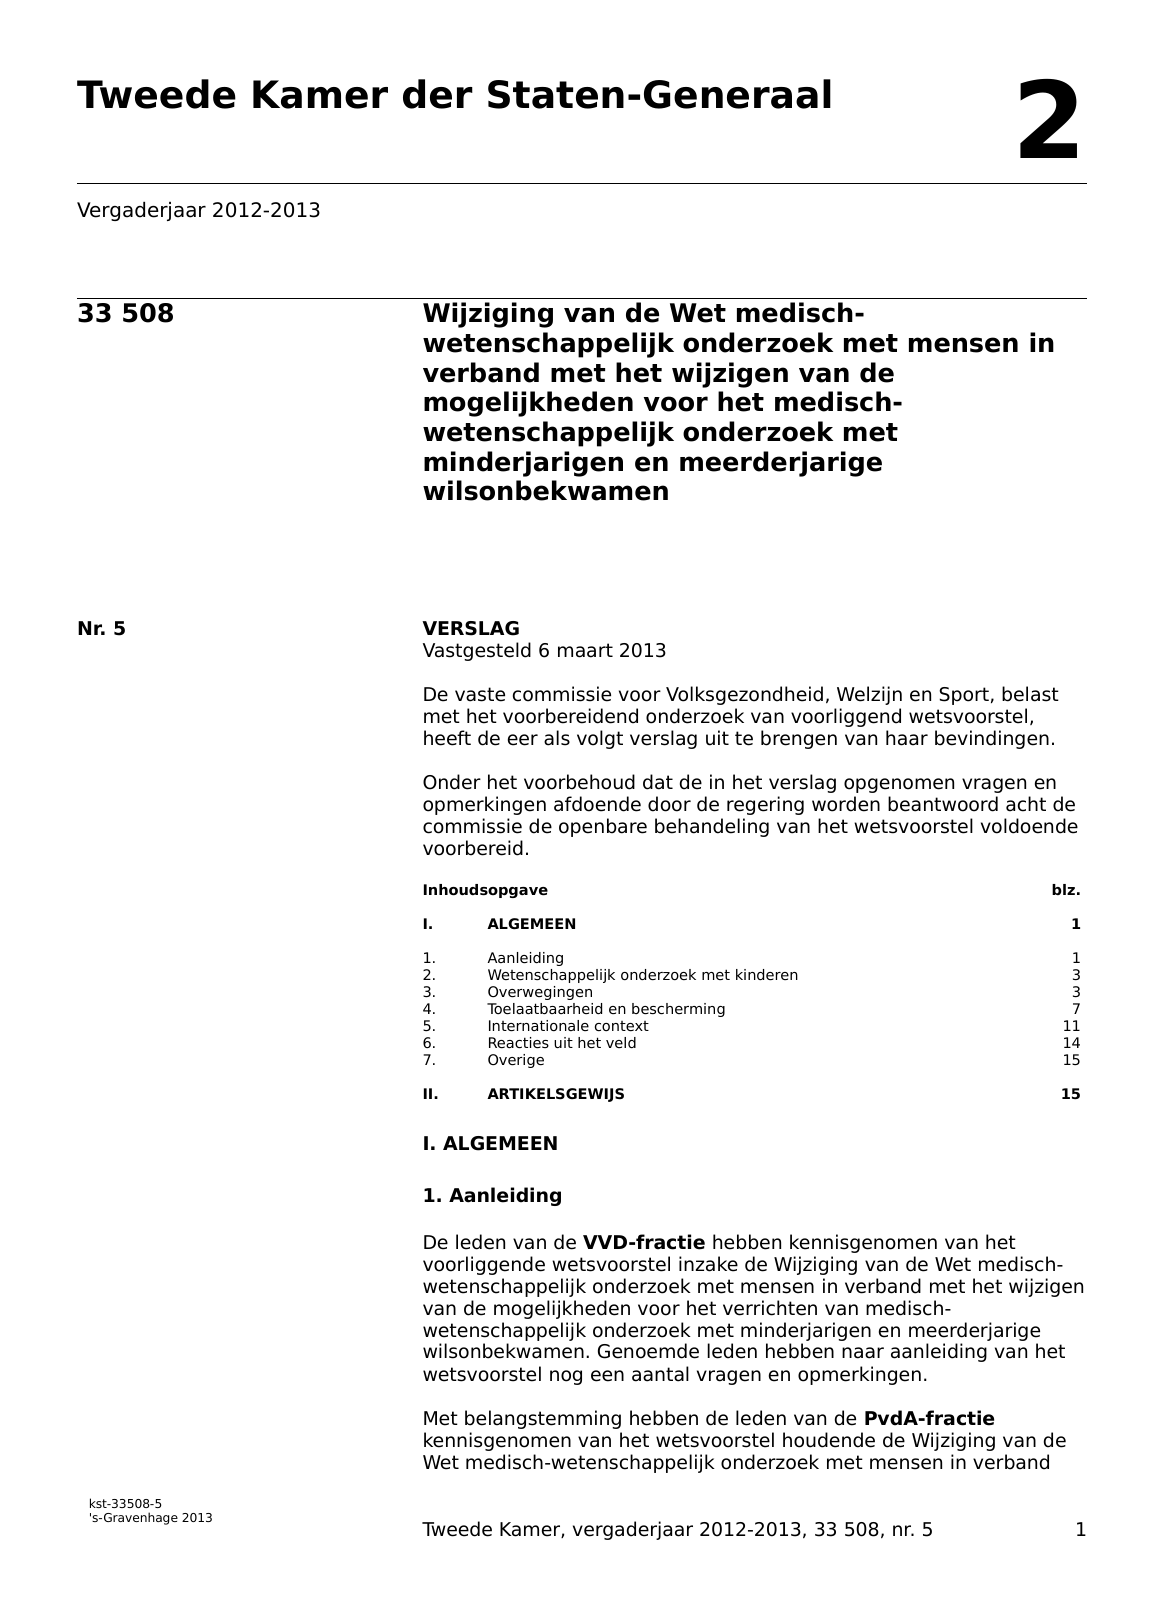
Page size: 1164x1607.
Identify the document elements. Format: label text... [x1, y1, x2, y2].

table_cell 6. [422, 1035, 481, 1052]
table_cell 11 [1013, 1018, 1087, 1035]
table_header Inhoudsopgave [422, 882, 1013, 899]
table_cell 2. [422, 967, 481, 984]
table_cell 15 [1013, 1052, 1087, 1069]
table_cell Wetenschappelijk onderzoek met kinderen [481, 967, 1013, 984]
table_cell 3 [1013, 984, 1087, 1001]
table_cell 1. [422, 950, 481, 967]
table_cell [481, 899, 1013, 916]
table_cell Internationale context [481, 1018, 1013, 1035]
table_cell [422, 899, 481, 916]
table_cell 1 [1013, 950, 1087, 967]
table_cell Overige [481, 1052, 1013, 1069]
text Onder het voorbehoud dat de in het verslag opgenomen vragen en opmerkingen afdoende door de regering worden beantwoord acht de commissie de openbare behandeling van het wetsvoorstel voldoende voorbereid. [422, 772, 1087, 860]
table_cell 4. [422, 1001, 481, 1018]
table_cell 7. [422, 1052, 481, 1069]
table_cell Toelaatbaarheid en bescherming [481, 1001, 1013, 1018]
table_cell [422, 1069, 481, 1086]
subtitle Nr. 5 VERSLAG [77, 618, 1087, 640]
table_header blz. [1013, 882, 1087, 899]
table_cell [422, 933, 481, 950]
table_cell ARTIKELSGEWIJS [481, 1086, 1013, 1103]
subtitle 33 508 Wijziging van de Wet medisch-wetenschappelijk onderzoek met mensen in verband met het wijzigen van de mogelijkheden voor het medisch-wetenschappelijk onderzoek met minderjarigen en meerderjarige wilsonbekwamen [77, 299, 1087, 507]
table_cell Overwegingen [481, 984, 1013, 1001]
table_cell Vergaderjaar 2012-2013 [77, 184, 1087, 298]
subtitle 1. Aanleiding [422, 1184, 1087, 1207]
text kst-33508-5 [88, 1497, 323, 1511]
text Vastgesteld 6 maart 2013 [422, 640, 1087, 662]
subtitle I. ALGEMEEN [422, 1133, 1087, 1154]
text De vaste commissie voor Volksgezondheid, Welzijn en Sport, belast met het voorbereidend onderzoek van voorliggend wetsvoorstel, heeft de eer als volgt verslag uit te brengen van haar bevindingen. [422, 684, 1087, 750]
table_cell [1013, 933, 1087, 950]
table_cell I. [422, 916, 481, 933]
table_cell Aanleiding [481, 950, 1013, 967]
text Met belangstemming hebben de leden van de PvdA-fractie kennisgenomen van het wetsvoorstel houdende de Wijziging van de Wet medisch-wetenschappelijk onderzoek met mensen in verband [422, 1408, 1087, 1473]
table_cell 14 [1013, 1035, 1087, 1052]
table_cell [481, 1069, 1013, 1086]
table_cell II. [422, 1086, 481, 1103]
table_cell ALGEMEEN [481, 916, 1013, 933]
table_header 2 [886, 59, 1087, 183]
table_cell 7 [1013, 1001, 1087, 1018]
table_cell 3 [1013, 967, 1087, 984]
text De leden van de VVD-fractie hebben kennisgenomen van het voorliggende wetsvoorstel inzake de Wijziging van de Wet medisch-wetenschappelijk onderzoek met mensen in verband met het wijzigen van de mogelijkheden voor het verrichten van medisch-wetenschappelijk onderzoek met minderjarigen en meerderjarige wilsonbekwamen. Genoemde leden hebben naar aanleiding van het wetsvoorstel nog een aantal vragen en opmerkingen. [422, 1232, 1087, 1385]
text 's-Gravenhage 2013 [88, 1511, 323, 1525]
table_cell 5. [422, 1018, 481, 1035]
table_cell [1013, 899, 1087, 916]
table_header Tweede Kamer der Staten-Generaal [77, 59, 886, 183]
table_cell 1 [1013, 916, 1087, 933]
table_cell [1013, 1069, 1087, 1086]
table_cell Reacties uit het veld [481, 1035, 1013, 1052]
table_cell [481, 933, 1013, 950]
table_cell 3. [422, 984, 481, 1001]
table_cell 15 [1013, 1086, 1087, 1103]
